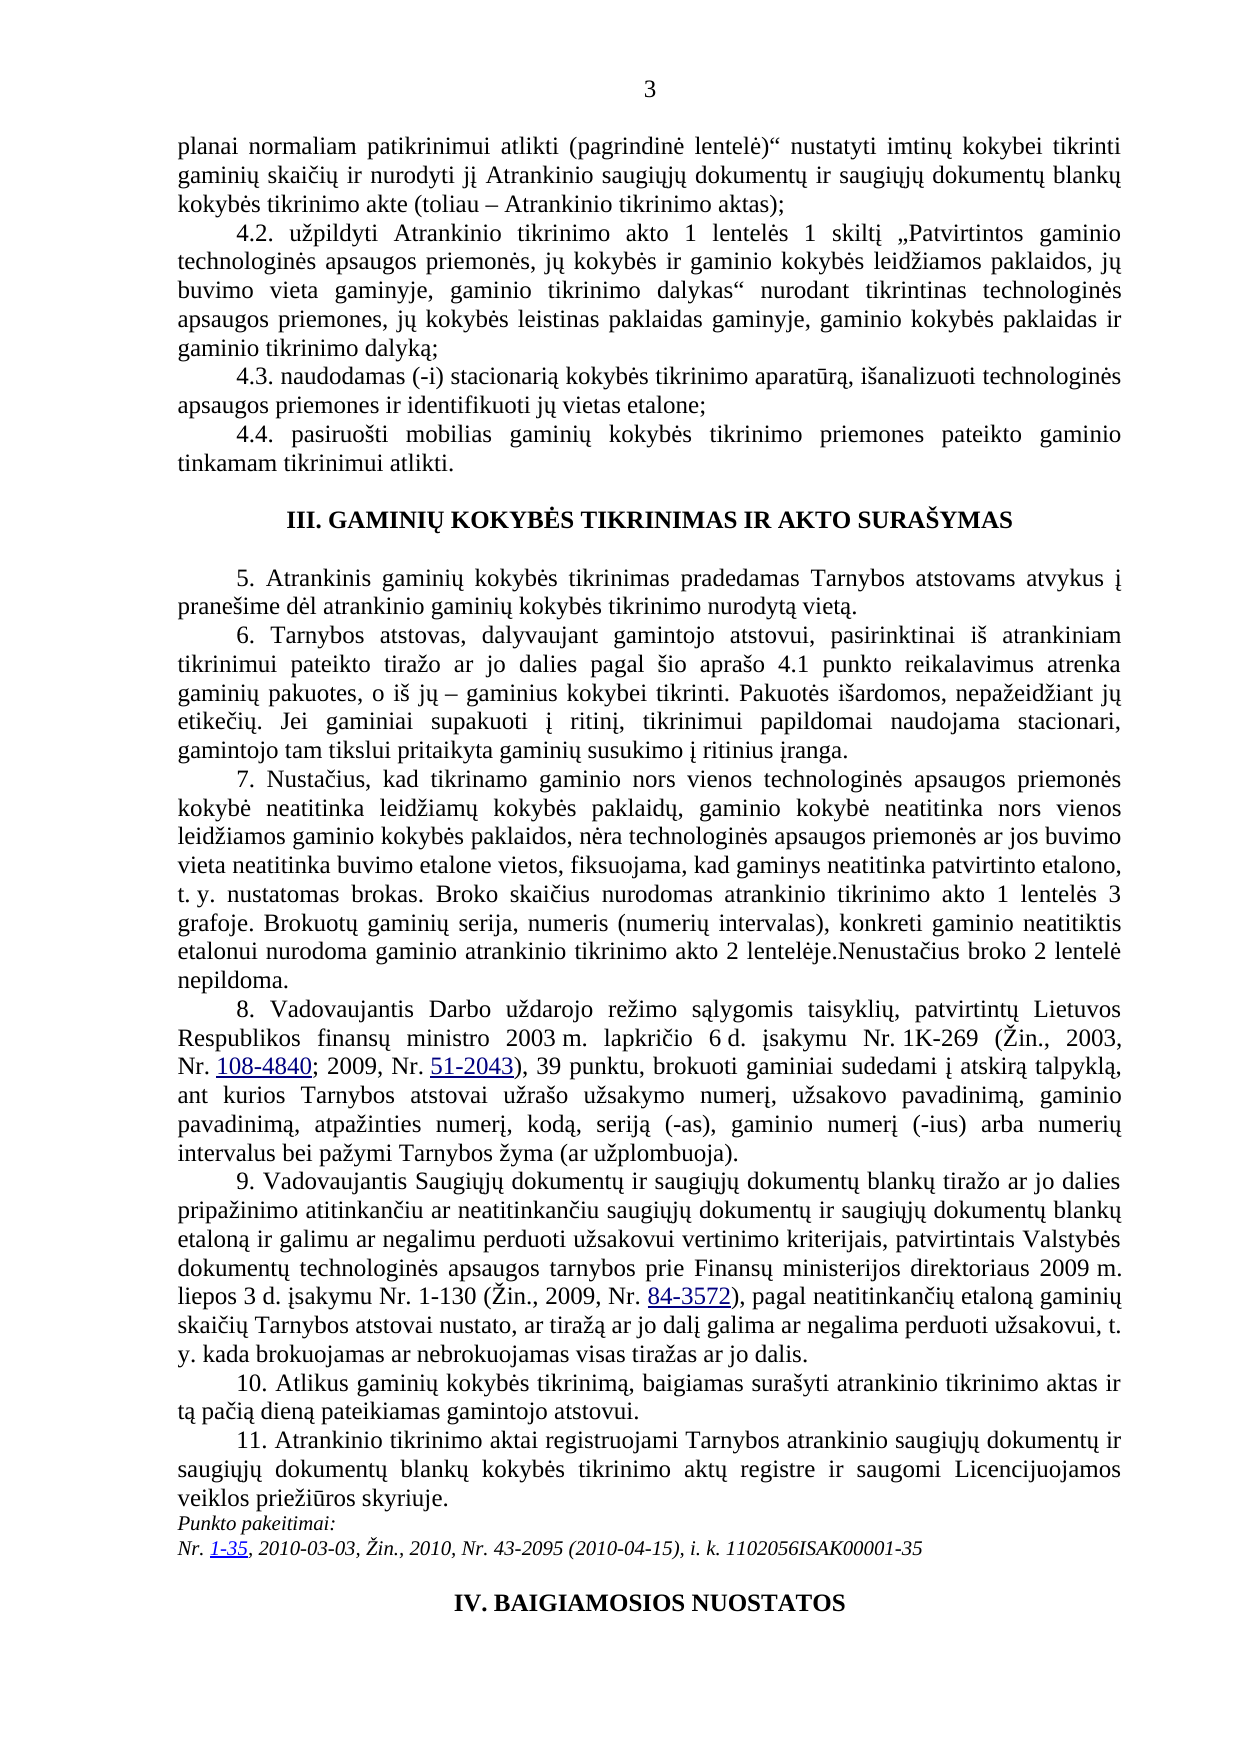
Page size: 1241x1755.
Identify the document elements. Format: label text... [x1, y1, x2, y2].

text 10. Atlikus gaminių kokybės tikrinimą, baigiamas surašyti atrankinio tikrinimo aktas ir tą pačią dieną pateikiamas gamintojo atstovui. [177, 1368, 1122, 1425]
text 5. Atrankinis gaminių kokybės tikrinimas pradedamas Tarnybos atstovams atvykus į pranešime dėl atrankinio gaminių kokybės tikrinimo nurodytą vietą. [177, 563, 1122, 620]
text 8. Vadovaujantis Darbo uždarojo režimo sąlygomis taisyklių, patvirtintų Lietuvos Respublikos finansų ministro 2003 m. lapkričio 6 d. įsakymu Nr. 1K-269 (Žin., 2003, Nr. 108-4840; 2009, Nr. 51-2043), 39 punktu, brokuoti gaminiai sudedami į atskirą talpyklą, ant kurios Tarnybos atstovai užrašo užsakymo numerį, užsakovo pavadinimą, gaminio pavadinimą, atpažinties numerį, kodą, seriją (-as), gaminio numerį (-ius) arba numerių intervalus bei pažymi Tarnybos žyma (ar užplombuoja). [177, 994, 1122, 1166]
text Punkto pakeitimai: [177, 1511, 1122, 1535]
text 7. Nustačius, kad tikrinamo gaminio nors vienos technologinės apsaugos priemonės kokybė neatitinka leidžiamų kokybės paklaidų, gaminio kokybė neatitinka nors vienos leidžiamos gaminio kokybės paklaidos, nėra technologinės apsaugos priemonės ar jos buvimo vieta neatitinka buvimo etalone vietos, fiksuojama, kad gaminys neatitinka patvirtinto etalono, t. y. nustatomas brokas. Broko skaičius nurodomas atrankinio tikrinimo akto 1 lentelės 3 grafoje. Brokuotų gaminių serija, numeris (numerių intervalas), konkreti gaminio neatitiktis etalonui nurodoma gaminio atrankinio tikrinimo akto 2 lentelėje.Nenustačius broko 2 lentelė nepildoma. [177, 764, 1122, 994]
text 11. Atrankinio tikrinimo aktai registruojami Tarnybos atrankinio saugiųjų dokumentų ir saugiųjų dokumentų blankų kokybės tikrinimo aktų registre ir saugomi Licencijuojamos veiklos priežiūros skyriuje. [177, 1425, 1122, 1511]
text 4.2. užpildyti Atrankinio tikrinimo akto 1 lentelės 1 skiltį „Patvirtintos gaminio technologinės apsaugos priemonės, jų kokybės ir gaminio kokybės leidžiamos paklaidos, jų buvimo vieta gaminyje, gaminio tikrinimo dalykas“ nurodant tikrintinas technologinės apsaugos priemones, jų kokybės leistinas paklaidas gaminyje, gaminio kokybės paklaidas ir gaminio tikrinimo dalyką; [177, 218, 1122, 361]
text IV. BAIGIAMOSIOS NUOSTATOS [177, 1588, 1122, 1617]
text III. GAMINIŲ KOKYBĖS TIKRINIMAS IR AKTO SURAŠYMAS [177, 505, 1122, 534]
text 4.3. naudodamas (-i) stacionarią kokybės tikrinimo aparatūrą, išanalizuoti technologinės apsaugos priemones ir identifikuoti jų vietas etalone; [177, 361, 1122, 419]
text planai normaliam patikrinimui atlikti (pagrindinė lentelė)“ nustatyti imtinų kokybei tikrinti gaminių skaičių ir nurodyti jį Atrankinio saugiųjų dokumentų ir saugiųjų dokumentų blankų kokybės tikrinimo akte (toliau – Atrankinio tikrinimo aktas); [177, 131, 1122, 218]
text 4.4. pasiruošti mobilias gaminių kokybės tikrinimo priemones pateikto gaminio tinkamam tikrinimui atlikti. [177, 419, 1122, 476]
text 6. Tarnybos atstovas, dalyvaujant gamintojo atstovui, pasirinktinai iš atrankiniam tikrinimui pateikto tiražo ar jo dalies pagal šio aprašo 4.1 punkto reikalavimus atrenka gaminių pakuotes, o iš jų – gaminius kokybei tikrinti. Pakuotės išardomos, nepažeidžiant jų etikečių. Jei gaminiai supakuoti į ritinį, tikrinimui papildomai naudojama stacionari, gamintojo tam tikslui pritaikyta gaminių susukimo į ritinius įranga. [177, 620, 1122, 764]
text Nr. 1-35, 2010-03-03, Žin., 2010, Nr. 43-2095 (2010-04-15), i. k. 1102056ISAK00001-35 [177, 1535, 1122, 1559]
text 9. Vadovaujantis Saugiųjų dokumentų ir saugiųjų dokumentų blankų tiražo ar jo dalies pripažinimo atitinkančiu ar neatitinkančiu saugiųjų dokumentų ir saugiųjų dokumentų blankų etaloną ir galimu ar negalimu perduoti užsakovui vertinimo kriterijais, patvirtintais Valstybės dokumentų technologinės apsaugos tarnybos prie Finansų ministerijos direktoriaus 2009 m. liepos 3 d. įsakymu Nr. 1-130 (Žin., 2009, Nr. 84-3572), pagal neatitinkančių etaloną gaminių skaičių Tarnybos atstovai nustato, ar tiražą ar jo dalį galima ar negalima perduoti užsakovui, t. y. kada brokuojamas ar nebrokuojamas visas tiražas ar jo dalis. [177, 1166, 1122, 1368]
